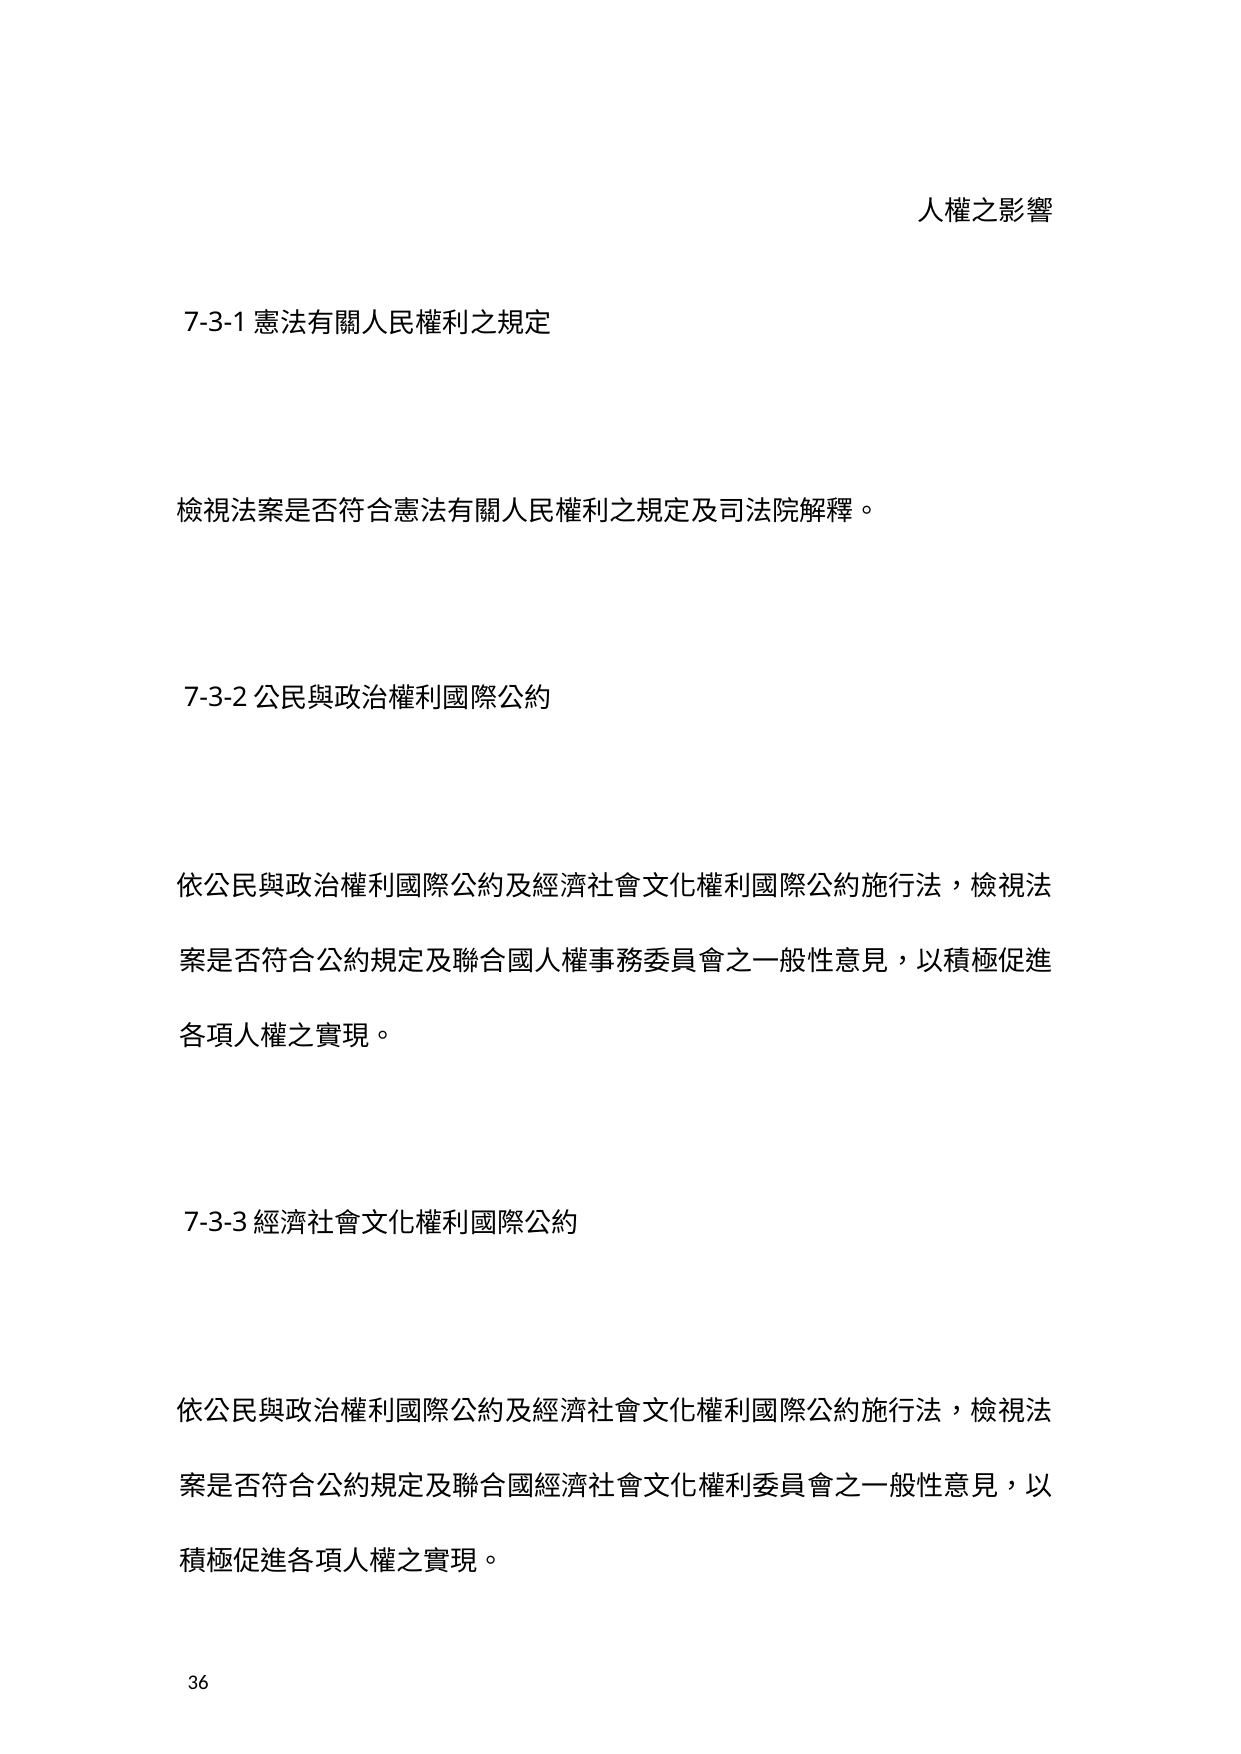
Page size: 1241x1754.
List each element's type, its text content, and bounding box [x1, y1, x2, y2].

text 檢視法案是否符合憲法有關人民權利之規定及司法院解釋。 [176, 464, 1053, 539]
text 7-3-1憲法有關人民權利之規定 [184, 277, 1055, 352]
text 依公民與政治權利國際公約及經濟社會文化權利國際公約施行法，檢視法案是否符合公約規定及聯合國經濟社會文化權利委員會之一般性意見，以積極促進各項人權之實現。 [176, 1364, 1053, 1589]
text 7-3-2公民與政治權利國際公約 [184, 652, 1055, 727]
text 7-3-3經濟社會文化權利國際公約 [184, 1177, 1055, 1252]
text 依公民與政治權利國際公約及經濟社會文化權利國際公約施行法，檢視法案是否符合公約規定及聯合國人權事務委員會之一般性意見，以積極促進各項人權之實現。 [176, 839, 1053, 1064]
text 人權之影響 [187, 164, 1053, 239]
